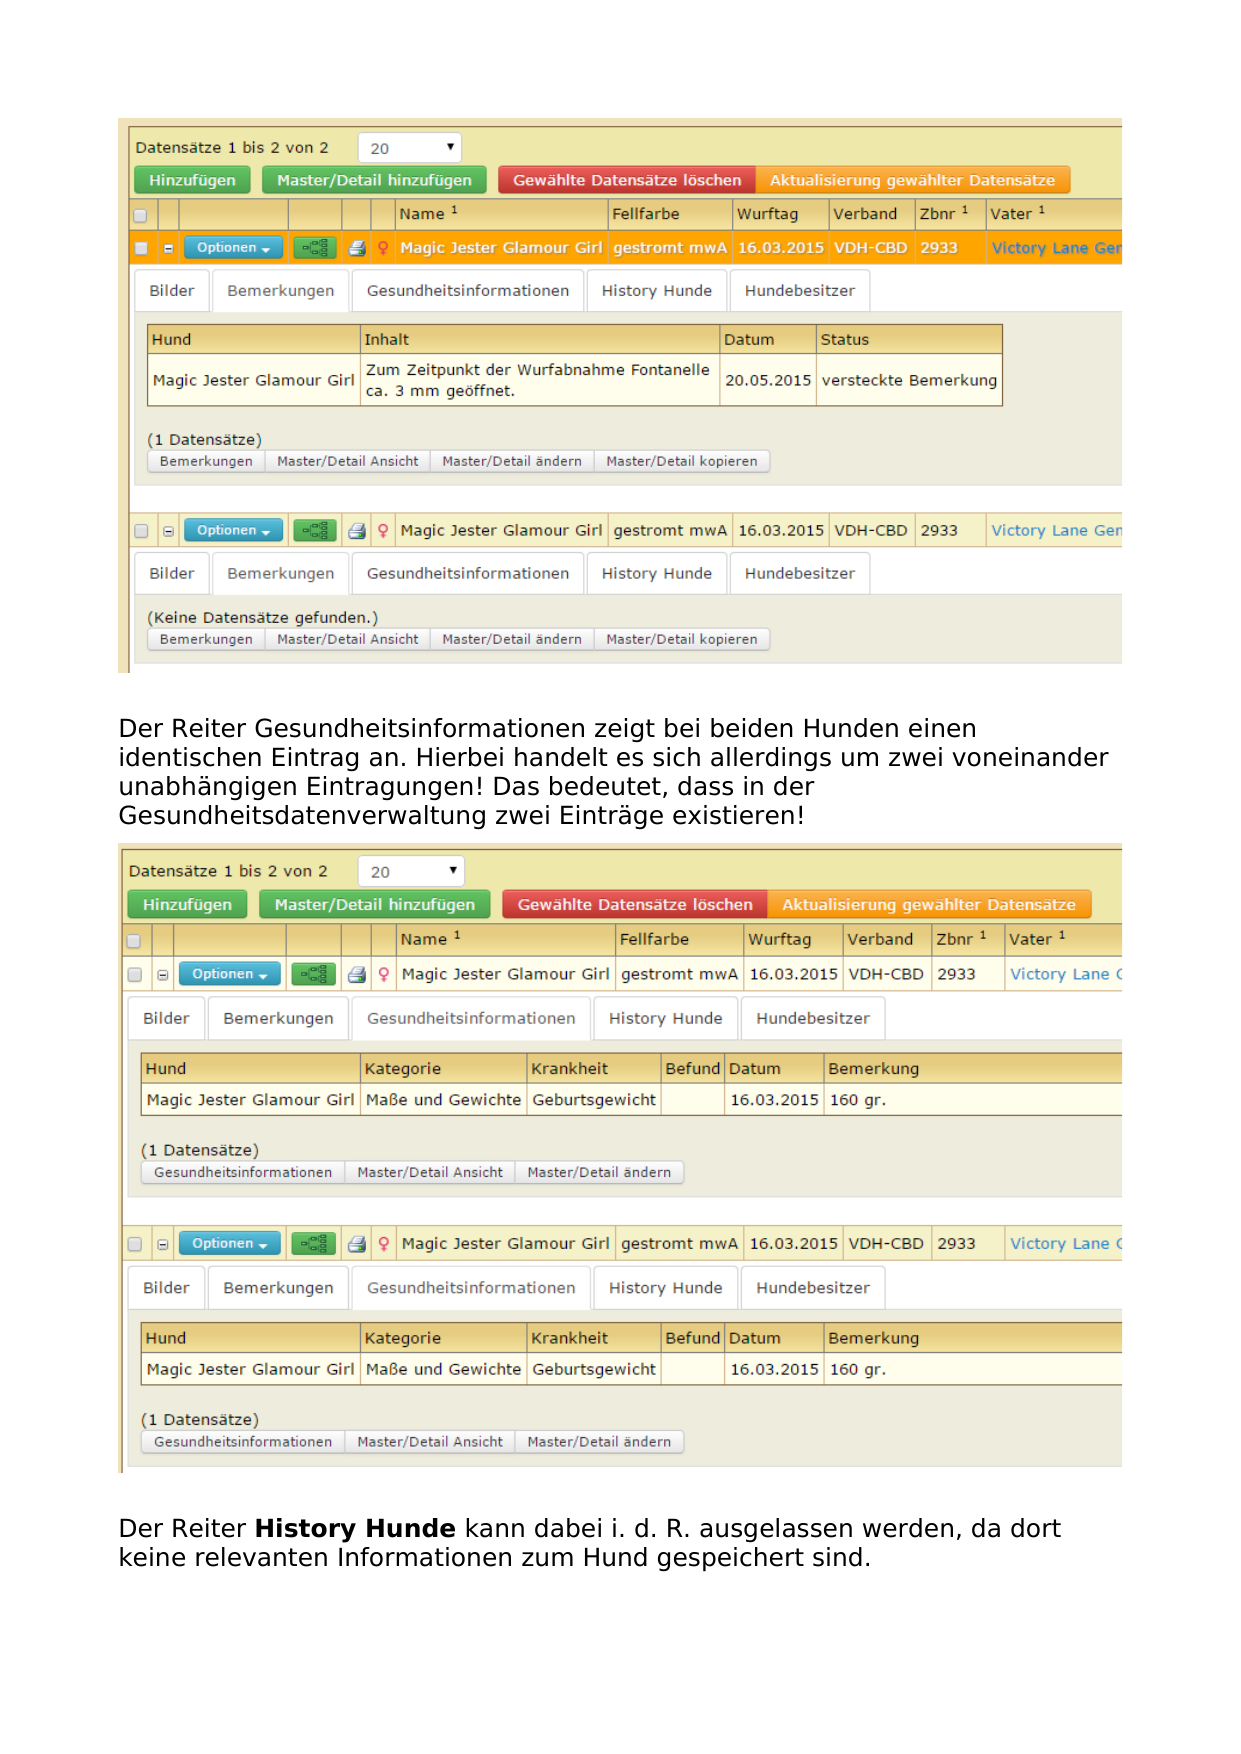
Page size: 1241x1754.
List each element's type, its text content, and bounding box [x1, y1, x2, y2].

text Der Reiter History Hunde kann dabei i. d. R. ausgelassen werden, da dort keine relevanten Informationen zum Hund gespeichert sind. [118, 1514, 1122, 1572]
picture [118, 843, 1123, 1473]
text Der Reiter Gesundheitsinformationen zeigt bei beiden Hunden einen identischen Eintrag an. Hierbei handelt es sich allerdings um zwei voneinander unabhängigen Eintragungen! Das bedeutet, dass in der Gesundheitsdatenverwaltung zwei Einträge existieren! [118, 714, 1122, 831]
picture [118, 118, 1123, 673]
